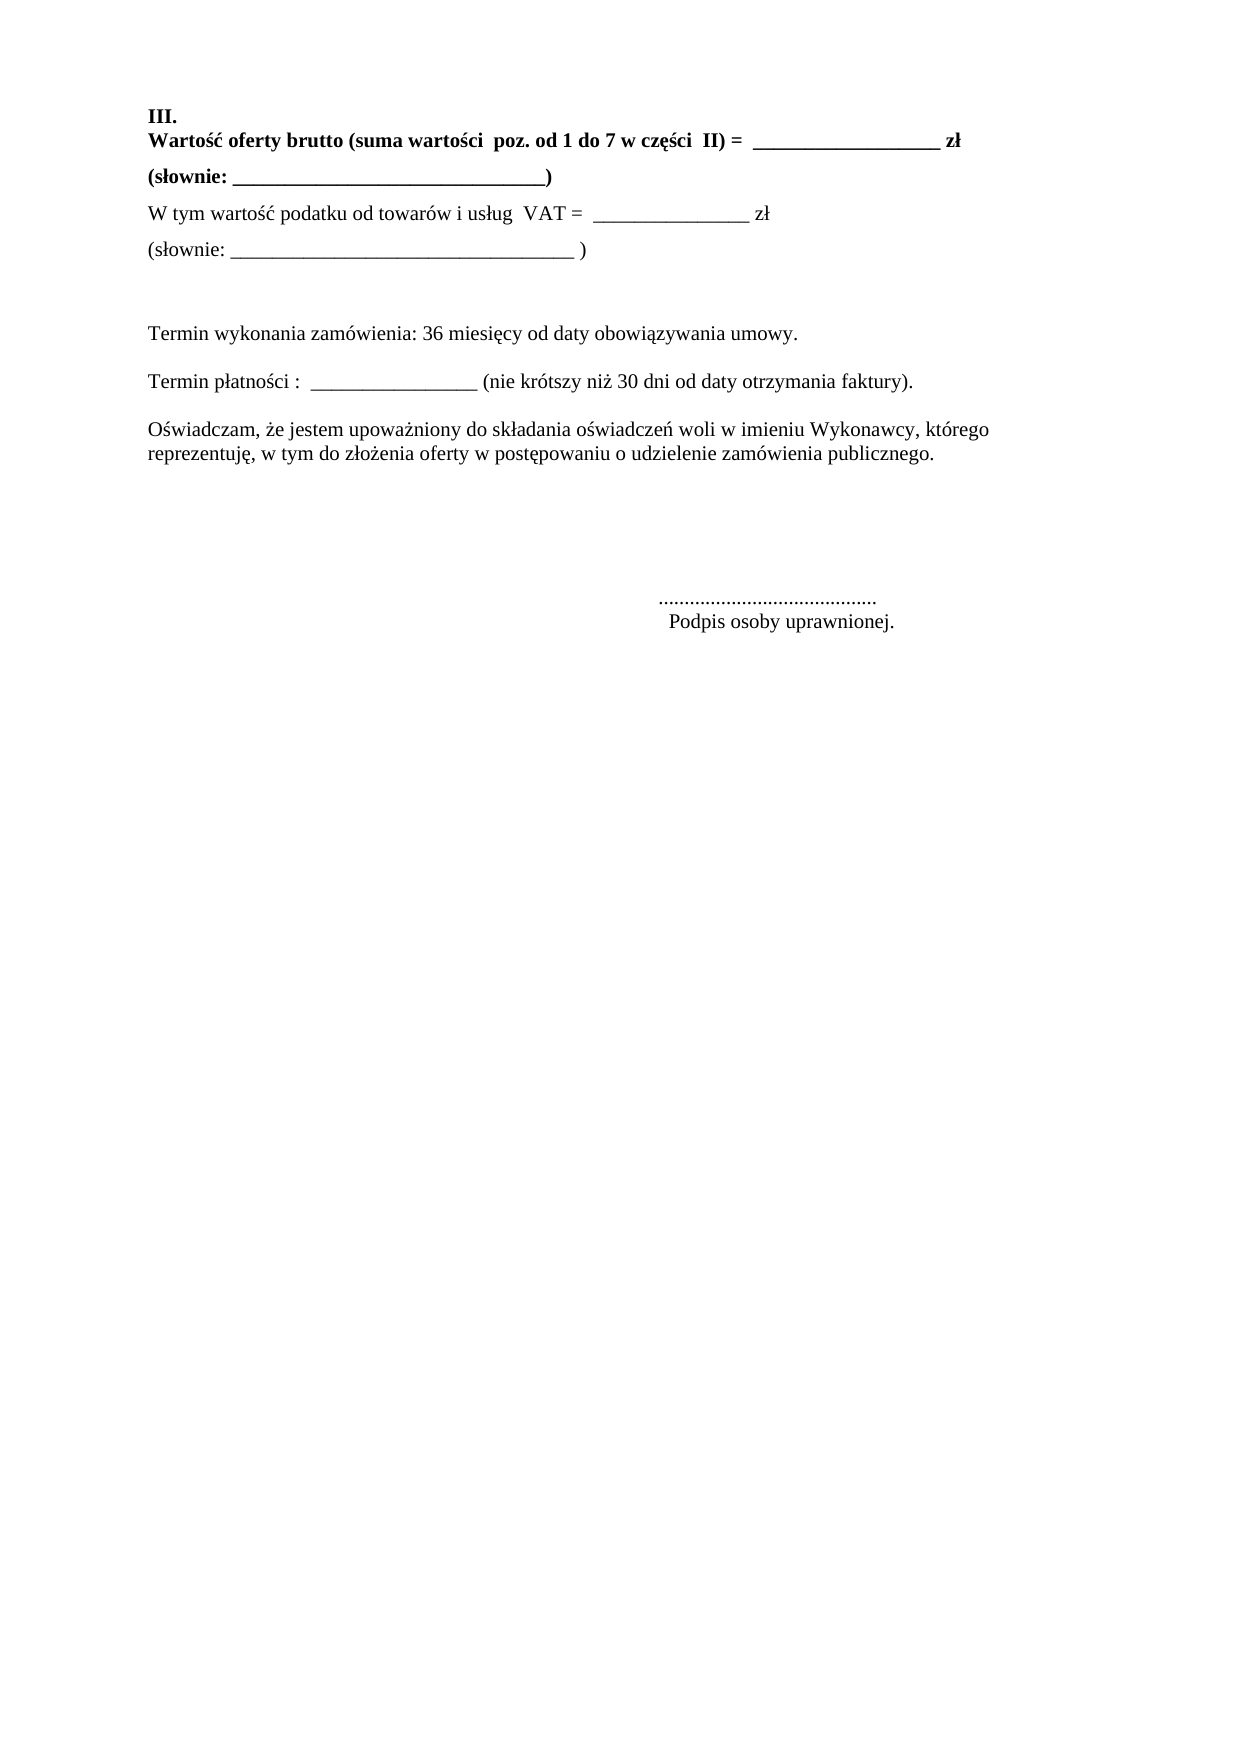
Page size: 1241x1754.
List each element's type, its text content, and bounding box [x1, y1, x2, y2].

text Podpis osoby uprawnionej. [148, 609, 1092, 633]
text III. [148, 104, 1092, 128]
text Wartość oferty brutto (suma wartości poz. od 1 do 7 w części II) = __________________ zł [148, 128, 1092, 152]
text .......................................... [148, 585, 1092, 609]
text Termin wykonania zamówienia: 36 miesięcy od daty obowiązywania umowy. [148, 321, 1092, 345]
text W tym wartość podatku od towarów i usług VAT = _______________ zł [148, 200, 1092, 224]
text (słownie: ______________________________) [148, 164, 1092, 188]
text Oświadczam, że jestem upoważniony do składania oświadczeń woli w imieniu Wykonawcy, którego reprezentuję, w tym do złożenia oferty w postępowaniu o udzielenie zamówienia publicznego. [148, 417, 1092, 465]
text Termin płatności : ________________ (nie krótszy niż 30 dni od daty otrzymania faktury). [148, 369, 1092, 393]
text (słownie: _________________________________ ) [148, 236, 1092, 261]
